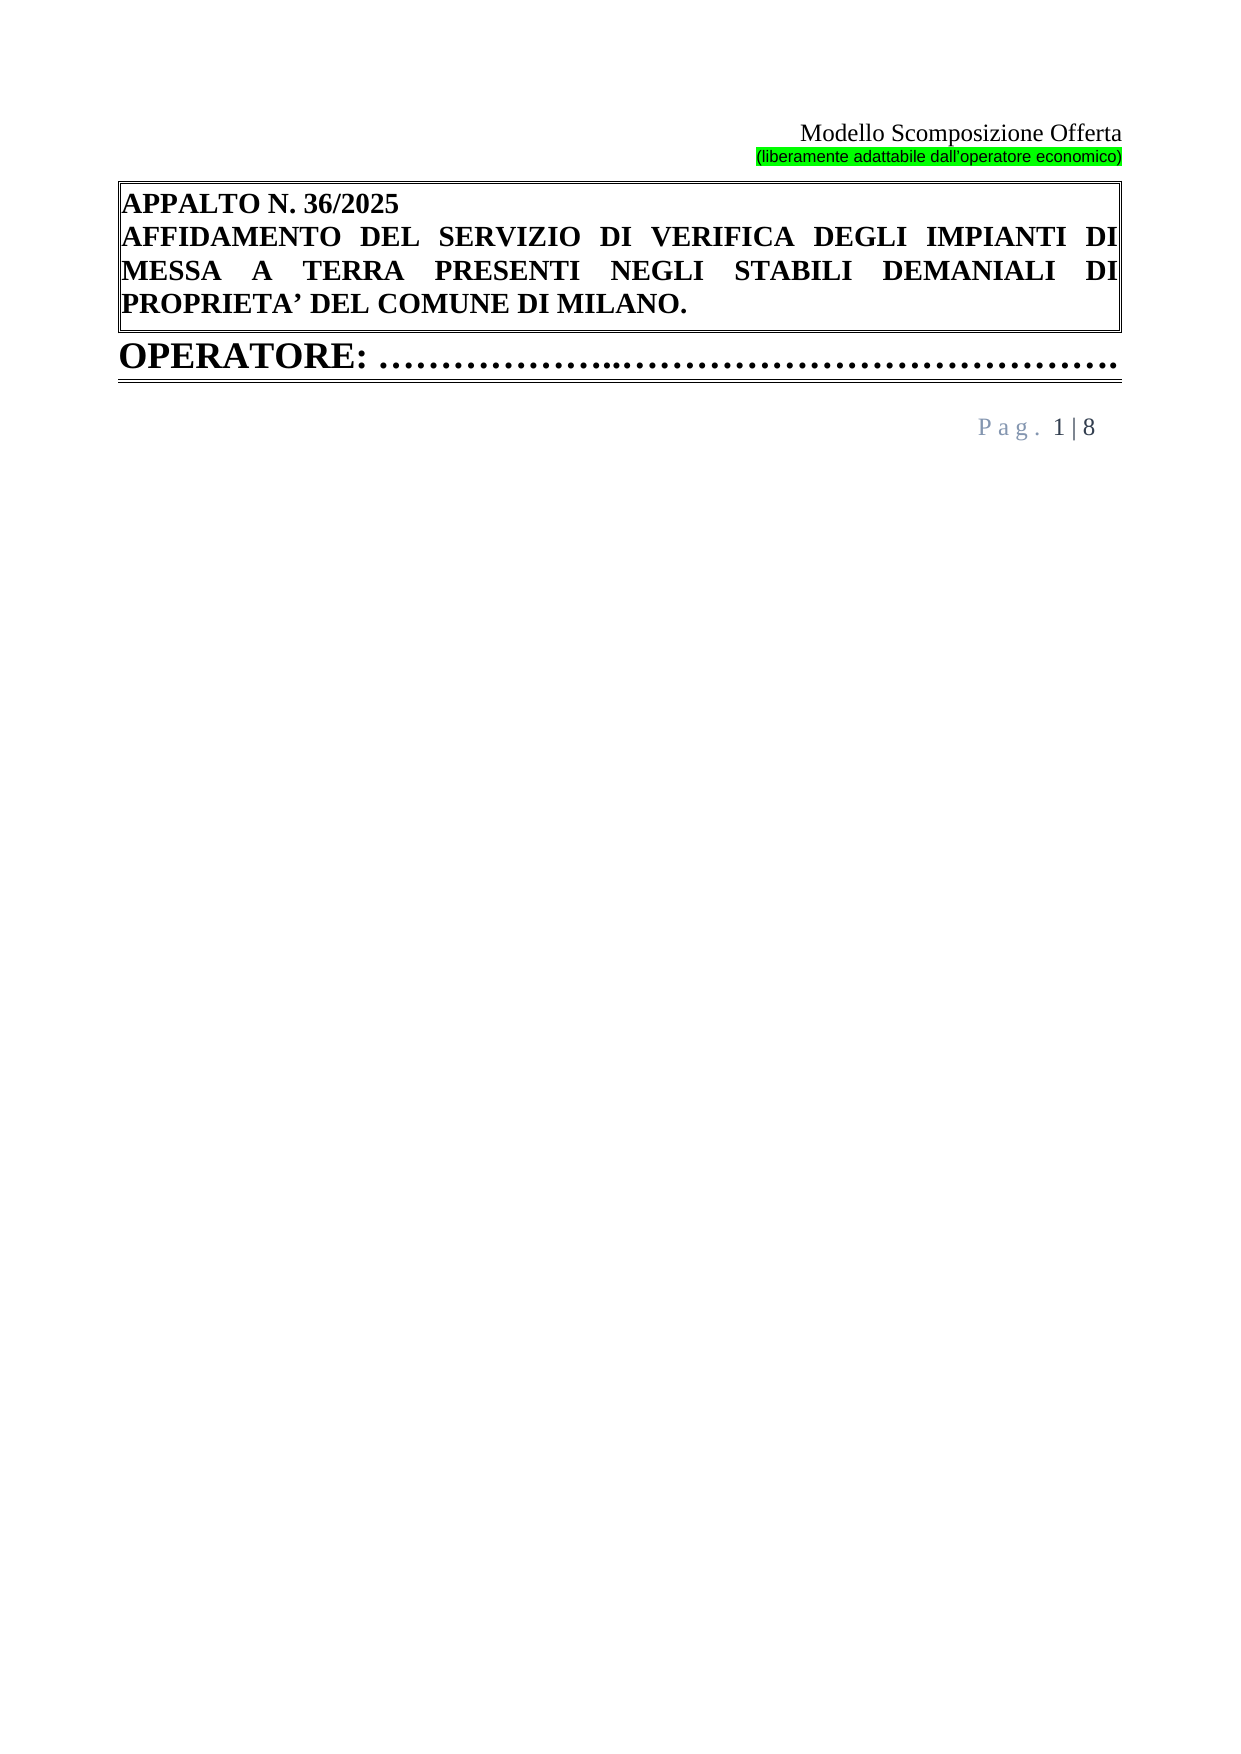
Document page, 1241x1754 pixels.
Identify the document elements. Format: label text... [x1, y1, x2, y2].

text APPALTO N. 36/2025 [121, 184, 1119, 214]
text (liberamente adattabile dall’operatore economico) [118, 147, 1122, 166]
text Modello Scomposizione Offerta [118, 118, 1122, 147]
text Pag. 1 | 7 [118, 412, 1095, 441]
text OPERATORE: ………………..…………………………………. [118, 333, 1122, 379]
text AFFIDAMENTO DEL SERVIZIO DI VERIFICA DEGLI IMPIANTI DI MESSA A TERRA PRESENTI NEGLI STABILI DEMANIALI DI PROPRIETA’ DEL COMUNE DI MILANO. [121, 214, 1119, 330]
